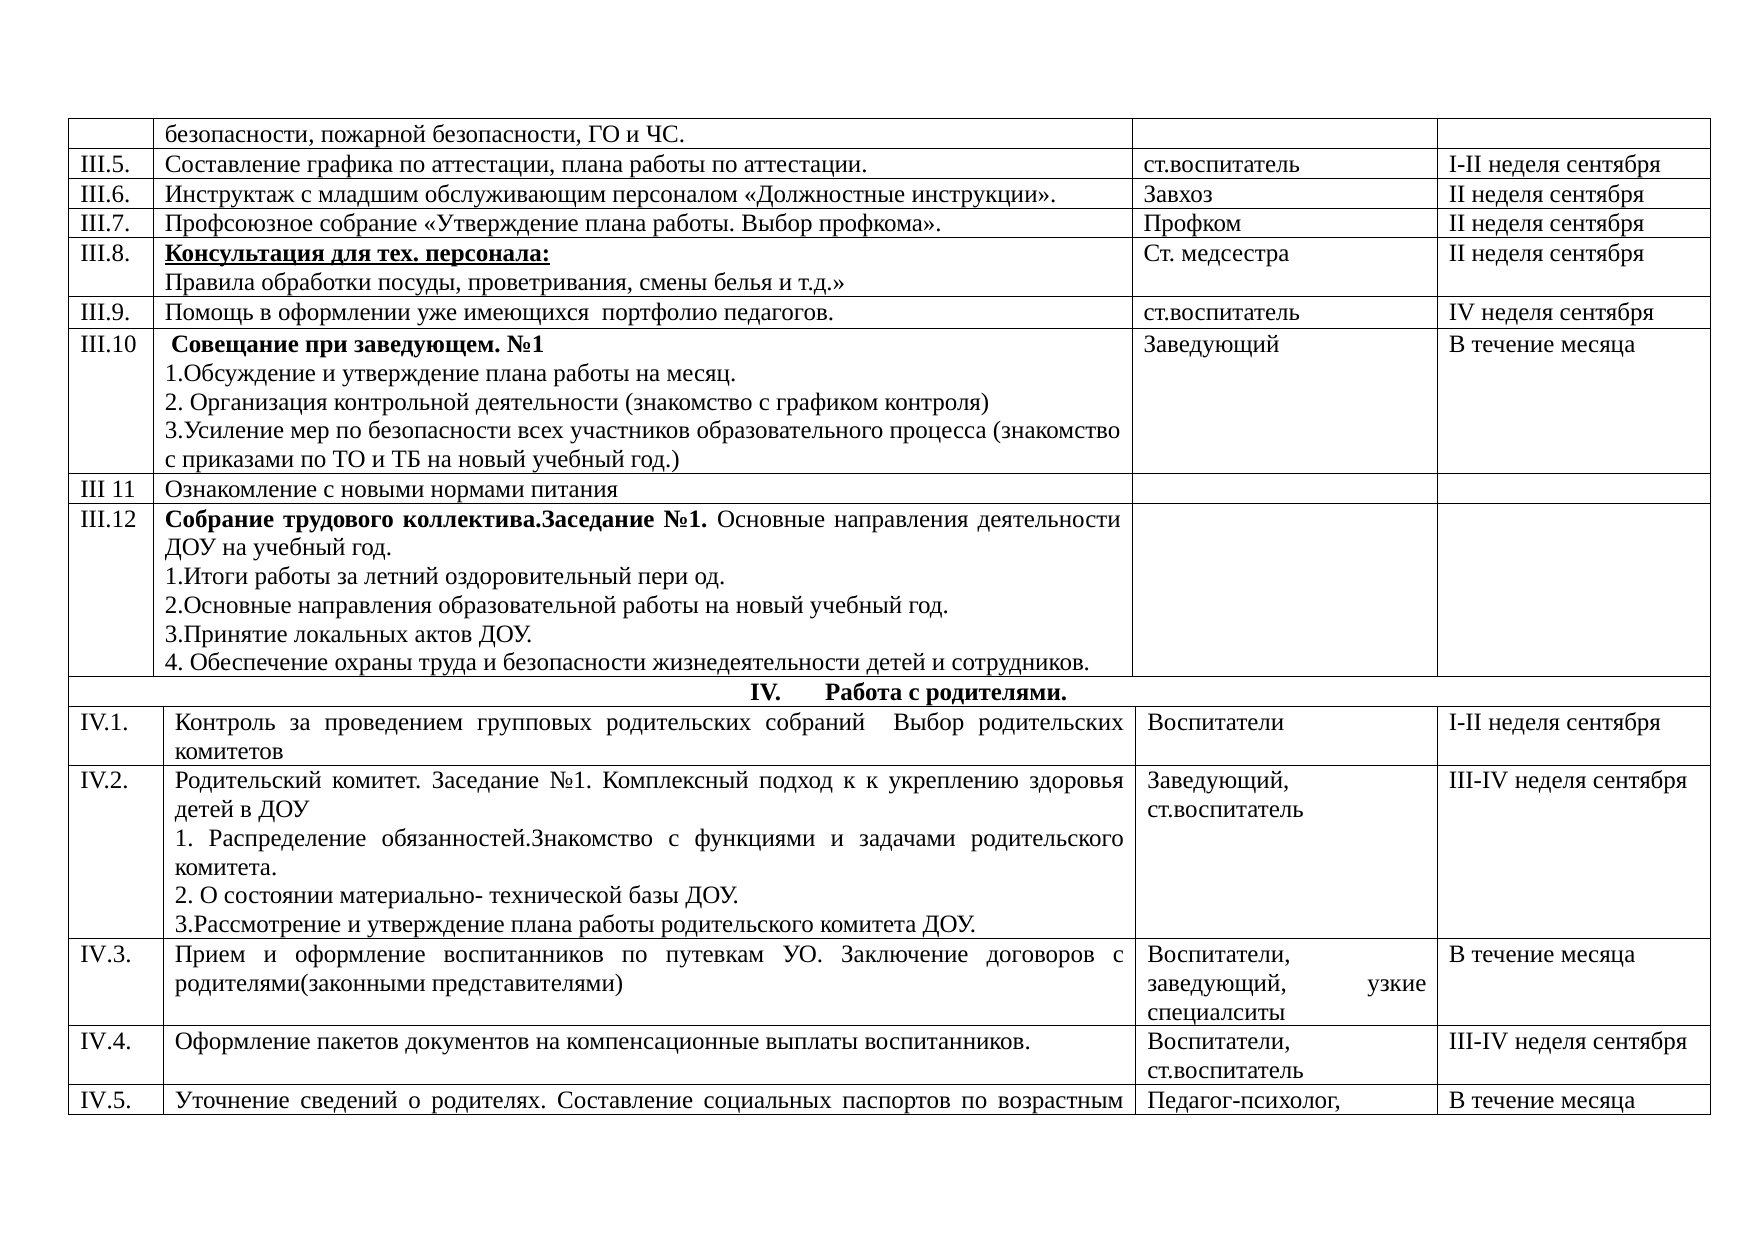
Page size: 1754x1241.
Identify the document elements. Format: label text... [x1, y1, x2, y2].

table_cell ст.воспитатель [1133, 297, 1437, 328]
table_cell III.12 [69, 504, 153, 676]
table_cell Контроль за проведением групповых родительских собраний Выбор родительских комитетов [164, 707, 1135, 764]
table_cell Оформление пакетов документов на компенсационные выплаты воспитанников. [164, 1026, 1135, 1084]
table_cell [1133, 119, 1437, 148]
table_cell Воспитатели, ст.воспитатель [1136, 1026, 1437, 1084]
table_cell III.10 [69, 329, 153, 473]
table_cell III 11 [69, 474, 153, 503]
table_cell Ст. медсестра [1133, 238, 1437, 296]
table_cell В течение месяца [1438, 939, 1710, 1025]
table_cell III.7. [69, 209, 153, 237]
table_cell Воспитатели, заведующий, узкие специалситы [1136, 939, 1437, 1025]
table_cell Профсоюзное собрание «Утверждение плана работы. Выбор профкома». [154, 209, 1132, 237]
table_cell Собрание трудового коллектива.Заседание №1. Основные направления деятельности ДОУ на учебный год. 1.Итоги работы за летний оздоровительный пери од. 2.Основные направления образовательной работы на новый учебный год. 3.Принятие локальных актов ДОУ. 4. Обеспечение охраны труда и безопасности жизнедеятельности детей и сотрудников. [154, 504, 1132, 676]
table_cell IV.5. [69, 1085, 163, 1114]
table_cell [1438, 504, 1710, 676]
table_cell II неделя сентября [1438, 179, 1710, 207]
table_cell IV.4. [69, 1026, 163, 1084]
table_cell II неделя сентября [1438, 238, 1710, 296]
table_cell Воспитатели [1136, 707, 1437, 764]
table_cell Заведующий [1133, 329, 1437, 473]
table_cell [1438, 474, 1710, 503]
table_cell [69, 119, 153, 148]
table_cell Профком [1133, 209, 1437, 237]
table_cell Ознакомление с новыми нормами питания [154, 474, 1132, 503]
table_cell Уточнение сведений о родителях. Составление социальных паспортов по возрастным [164, 1085, 1135, 1114]
table_cell IV.1. [69, 707, 163, 764]
table_cell I-II неделя сентября [1438, 149, 1710, 178]
table_cell III.5. [69, 149, 153, 178]
table_cell Совещание при заведующем. №1 1.Обсуждение и утверждение плана работы на месяц. 2. Организация контрольной деятельности (знакомство с графиком контроля) 3.Усиление мер по безопасности всех участников образовательного процесса (знакомство с приказами по ТО и ТБ на новый учебный год.) [154, 329, 1132, 473]
table_cell безопасности, пожарной безопасности, ГО и ЧС. [154, 119, 1132, 148]
table_cell I-II неделя сентября [1438, 707, 1710, 764]
table_cell Составление графика по аттестации, плана работы по аттестации. [154, 149, 1132, 178]
table_cell Работа с родителями. [69, 677, 1710, 706]
table_cell [1133, 504, 1437, 676]
table_cell Заведующий, ст.воспитатель [1136, 766, 1437, 938]
table_cell Инструктаж с младшим обслуживающим персоналом «Должностные инструкции». [154, 179, 1132, 207]
table_cell Помощь в оформлении уже имеющихся портфолио педагогов. [154, 297, 1132, 328]
table_cell [1133, 474, 1437, 503]
table_cell IV.2. [69, 766, 163, 938]
table_cell Прием и оформление воспитанников по путевкам УО. Заключение договоров с родителями(законными представителями) [164, 939, 1135, 1025]
table_cell IV неделя сентября [1438, 297, 1710, 328]
table_cell III-IV неделя сентября [1438, 1026, 1710, 1084]
table_cell Консультация для тех. персонала: Правила обработки посуды, проветривания, смены белья и т.д.» [154, 238, 1132, 296]
table_cell Завхоз [1133, 179, 1437, 207]
table_cell IV.3. [69, 939, 163, 1025]
table_cell III.6. [69, 179, 153, 207]
table_cell В течение месяца [1438, 1085, 1710, 1114]
table_cell III.8. [69, 238, 153, 296]
table_cell ст.воспитатель [1133, 149, 1437, 178]
table_cell Педагог-психолог, [1136, 1085, 1437, 1114]
table_cell [1438, 119, 1710, 148]
table_cell II неделя сентября [1438, 209, 1710, 237]
table_cell III-IV неделя сентября [1438, 766, 1710, 938]
table_cell III.9. [69, 297, 153, 328]
table_cell Родительский комитет. Заседание №1. Комплексный подход к к укреплению здоровья детей в ДОУ 1. Распределение обязанностей.Знакомство с функциями и задачами родительского комитета. 2. О состоянии материально- технической базы ДОУ. 3.Рассмотрение и утверждение плана работы родительского комитета ДОУ. [164, 766, 1135, 938]
table_cell В течение месяца [1438, 329, 1710, 473]
